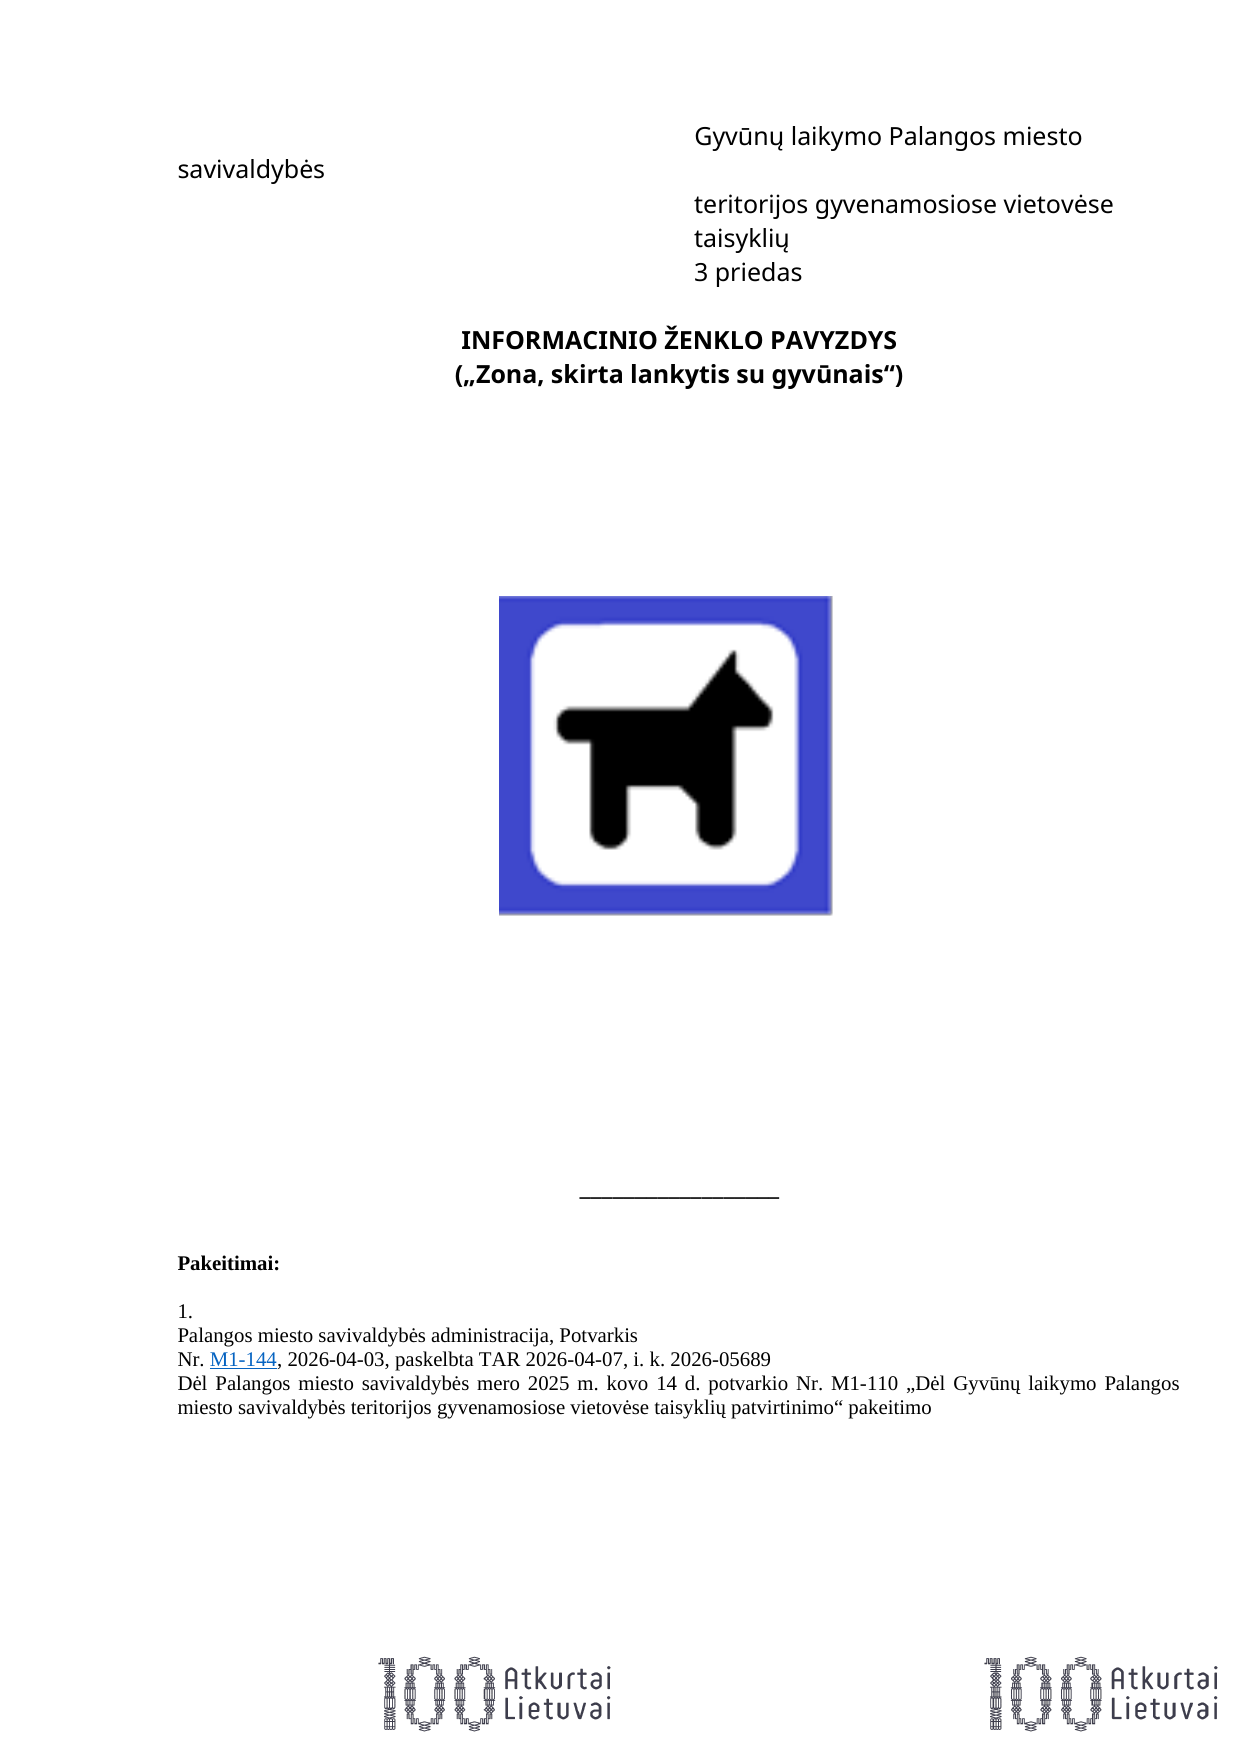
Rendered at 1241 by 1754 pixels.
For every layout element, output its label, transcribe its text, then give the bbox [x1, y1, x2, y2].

text 3 priedas [694, 254, 1181, 288]
text Nr. M1-144, 2026-04-03, paskelbta TAR 2026-04-07, i. k. 2026-05689 [177, 1347, 1181, 1371]
text Gyvūnų laikymo Palangos miesto savivaldybės [177, 118, 1181, 186]
text __________________ [177, 1169, 1181, 1203]
text („Zona, skirta lankytis su gyvūnais“) [177, 357, 1181, 391]
text Dėl Palangos miesto savivaldybės mero 2025 m. kovo 14 d. potvarkio Nr. M1-110 „Dėl Gyvūnų laikymo Palangos miesto savivaldybės teritorijos gyvenamosiose vietovėse taisyklių patvirtinimo“ pakeitimo [177, 1371, 1181, 1419]
text 1. [177, 1299, 1181, 1323]
text Pakeitimai: [177, 1251, 1181, 1275]
text INFORMACINIO ŽENKLO PAVYZDYS [177, 322, 1181, 357]
text Palangos miesto savivaldybės administracija, Potvarkis [177, 1323, 1181, 1347]
text teritorijos gyvenamosiose vietovėse taisyklių [694, 186, 1181, 254]
